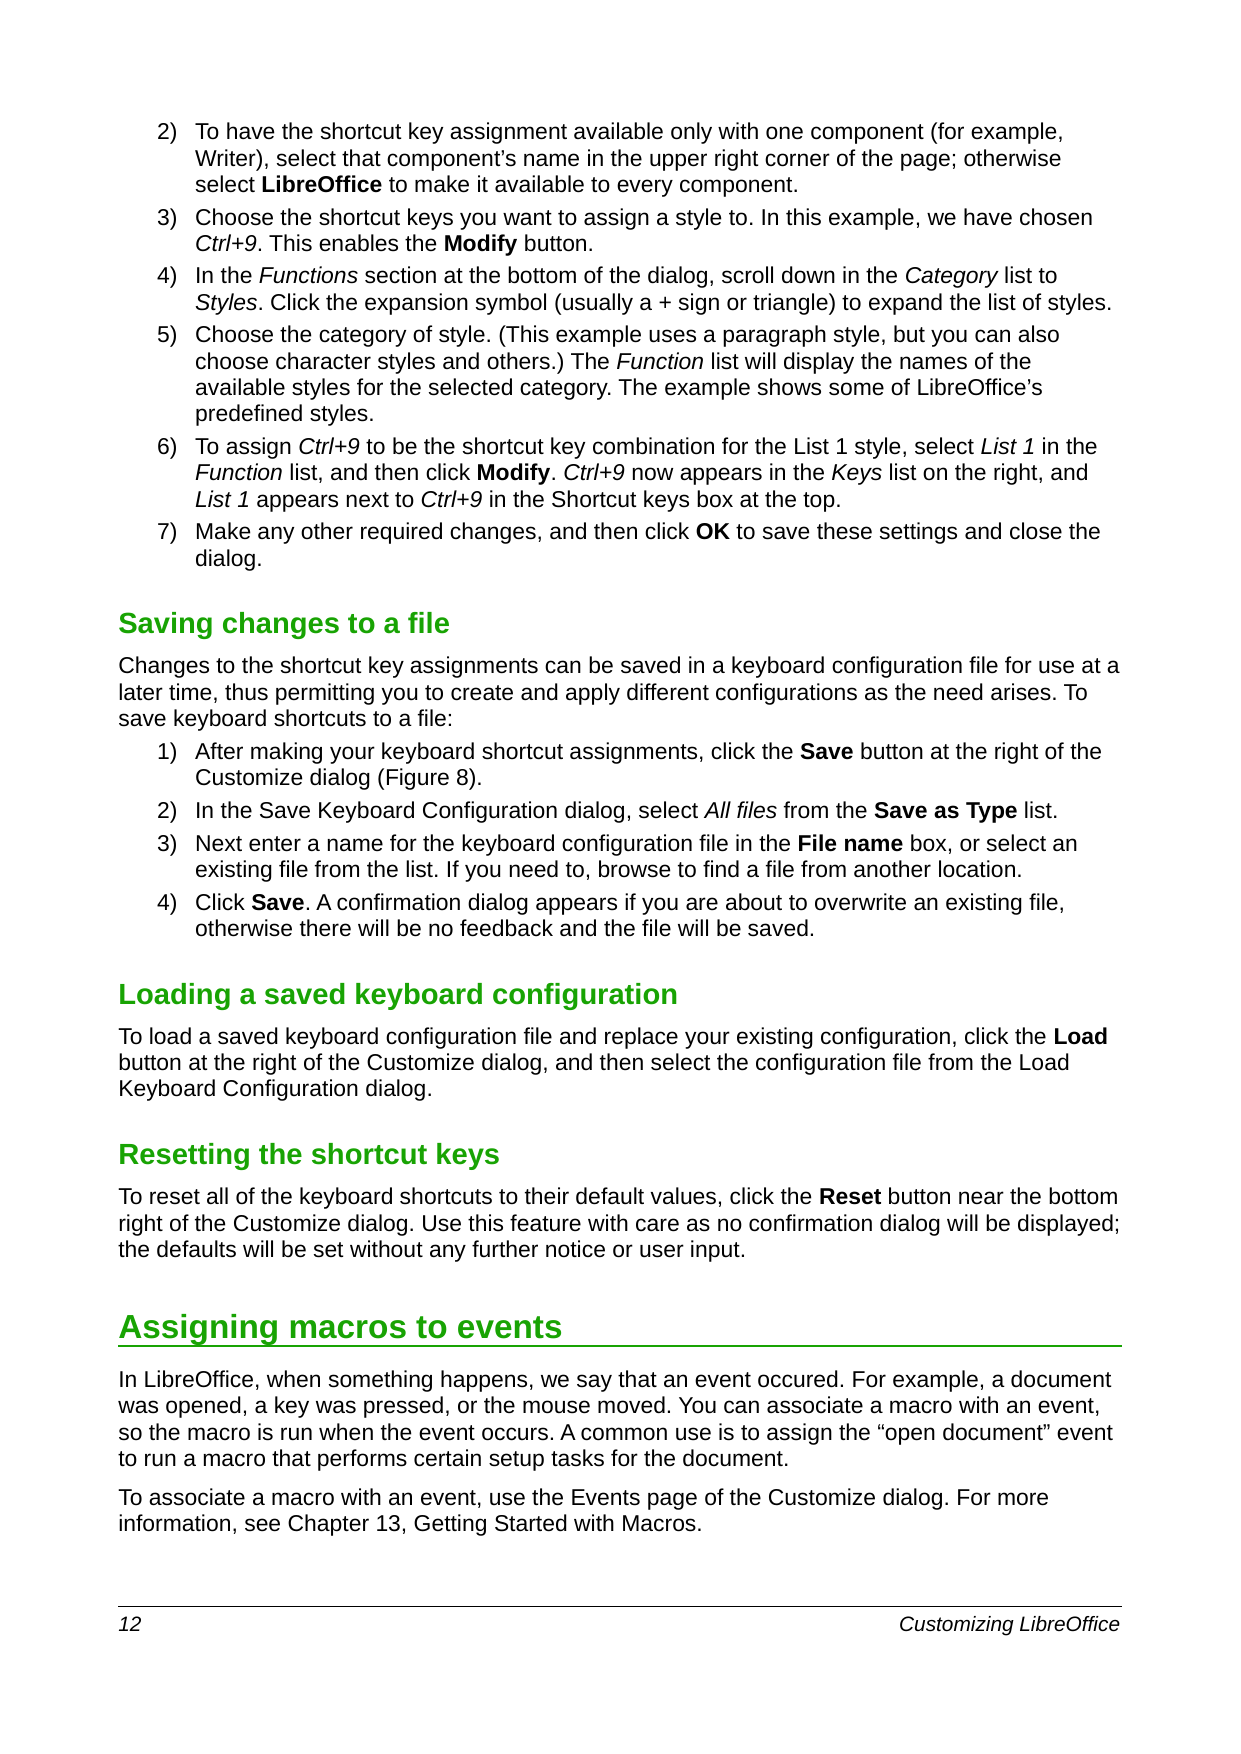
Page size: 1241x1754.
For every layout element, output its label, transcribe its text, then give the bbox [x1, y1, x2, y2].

list After making your keyboard shortcut assignments, click the Save button at the right of the Customize dialog (Figure 8). [177, 738, 1122, 791]
text In LibreOffice, when something happens, we say that an event occured. For example, a document was opened, a key was pressed, or the mouse moved. You can associate a macro with an event, so the macro is run when the event occurs. A common use is to assign the “open document” event to run a macro that performs certain setup tasks for the document. [118, 1366, 1122, 1471]
text To load a saved keyboard configuration file and replace your existing configuration, click the Load button at the right of the Customize dialog, and then select the configuration file from the Load Keyboard Configuration dialog. [118, 1023, 1122, 1102]
text To reset all of the keyboard shortcuts to their default values, click the Reset button near the bottom right of the Customize dialog. Use this feature with care as no confirmation dialog will be displayed; the defaults will be set without any further notice or user input. [118, 1183, 1122, 1262]
list Click Save. A confirmation dialog appears if you are about to overwrite an existing file, otherwise there will be no feedback and the file will be saved. [177, 888, 1122, 941]
list To have the shortcut key assignment available only with one component (for example, Writer), select that component’s name in the upper right corner of the page; otherwise select LibreOffice to make it available to every component. [177, 118, 1122, 197]
list Choose the category of style. (This example uses a paragraph style, but you can also choose character styles and others.) The Function list will display the names of the available styles for the selected category. The example shows some of LibreOffice’s predefined styles. [177, 321, 1122, 427]
list Choose the shortcut keys you want to assign a style to. In this example, we have chosen Ctrl+9. This enables the Modify button. [177, 203, 1122, 256]
list To assign Ctrl+9 to be the shortcut key combination for the List 1 style, select List 1 in the Function list, and then click Modify. Ctrl+9 now appears in the Keys list on the right, and List 1 appears next to Ctrl+9 in the Shortcut keys box at the top. [177, 433, 1122, 512]
text To associate a macro with an event, use the Events page of the Customize dialog. For more information, see Chapter 13, Getting Started with Macros. [118, 1484, 1122, 1537]
list Changes to the shortcut key assignments can be saved in a keyboard configuration file for use at a later time, thus permitting you to create and apply different configurations as the need arises. To save keyboard shortcuts to a file: [118, 652, 1122, 732]
list Next enter a name for the keyboard configuration file in the File name box, or select an existing file from the list. If you need to, browse to find a file from another location. [177, 829, 1122, 882]
list Make any other required changes, and then click OK to save these settings and close the dialog. [177, 518, 1122, 571]
subtitle Resetting the shortcut keys [118, 1137, 1122, 1171]
subtitle Loading a saved keyboard configuration [118, 977, 1122, 1010]
subtitle Assigning macros to events [118, 1307, 1122, 1345]
subtitle Saving changes to a file [118, 607, 1122, 640]
list In the Save Keyboard Configuration dialog, select All files from the Save as Type list. [177, 797, 1122, 823]
list In the Functions section at the bottom of the dialog, scroll down in the Category list to Styles. Click the expansion symbol (usually a + sign or triangle) to expand the list of styles. [177, 262, 1122, 315]
